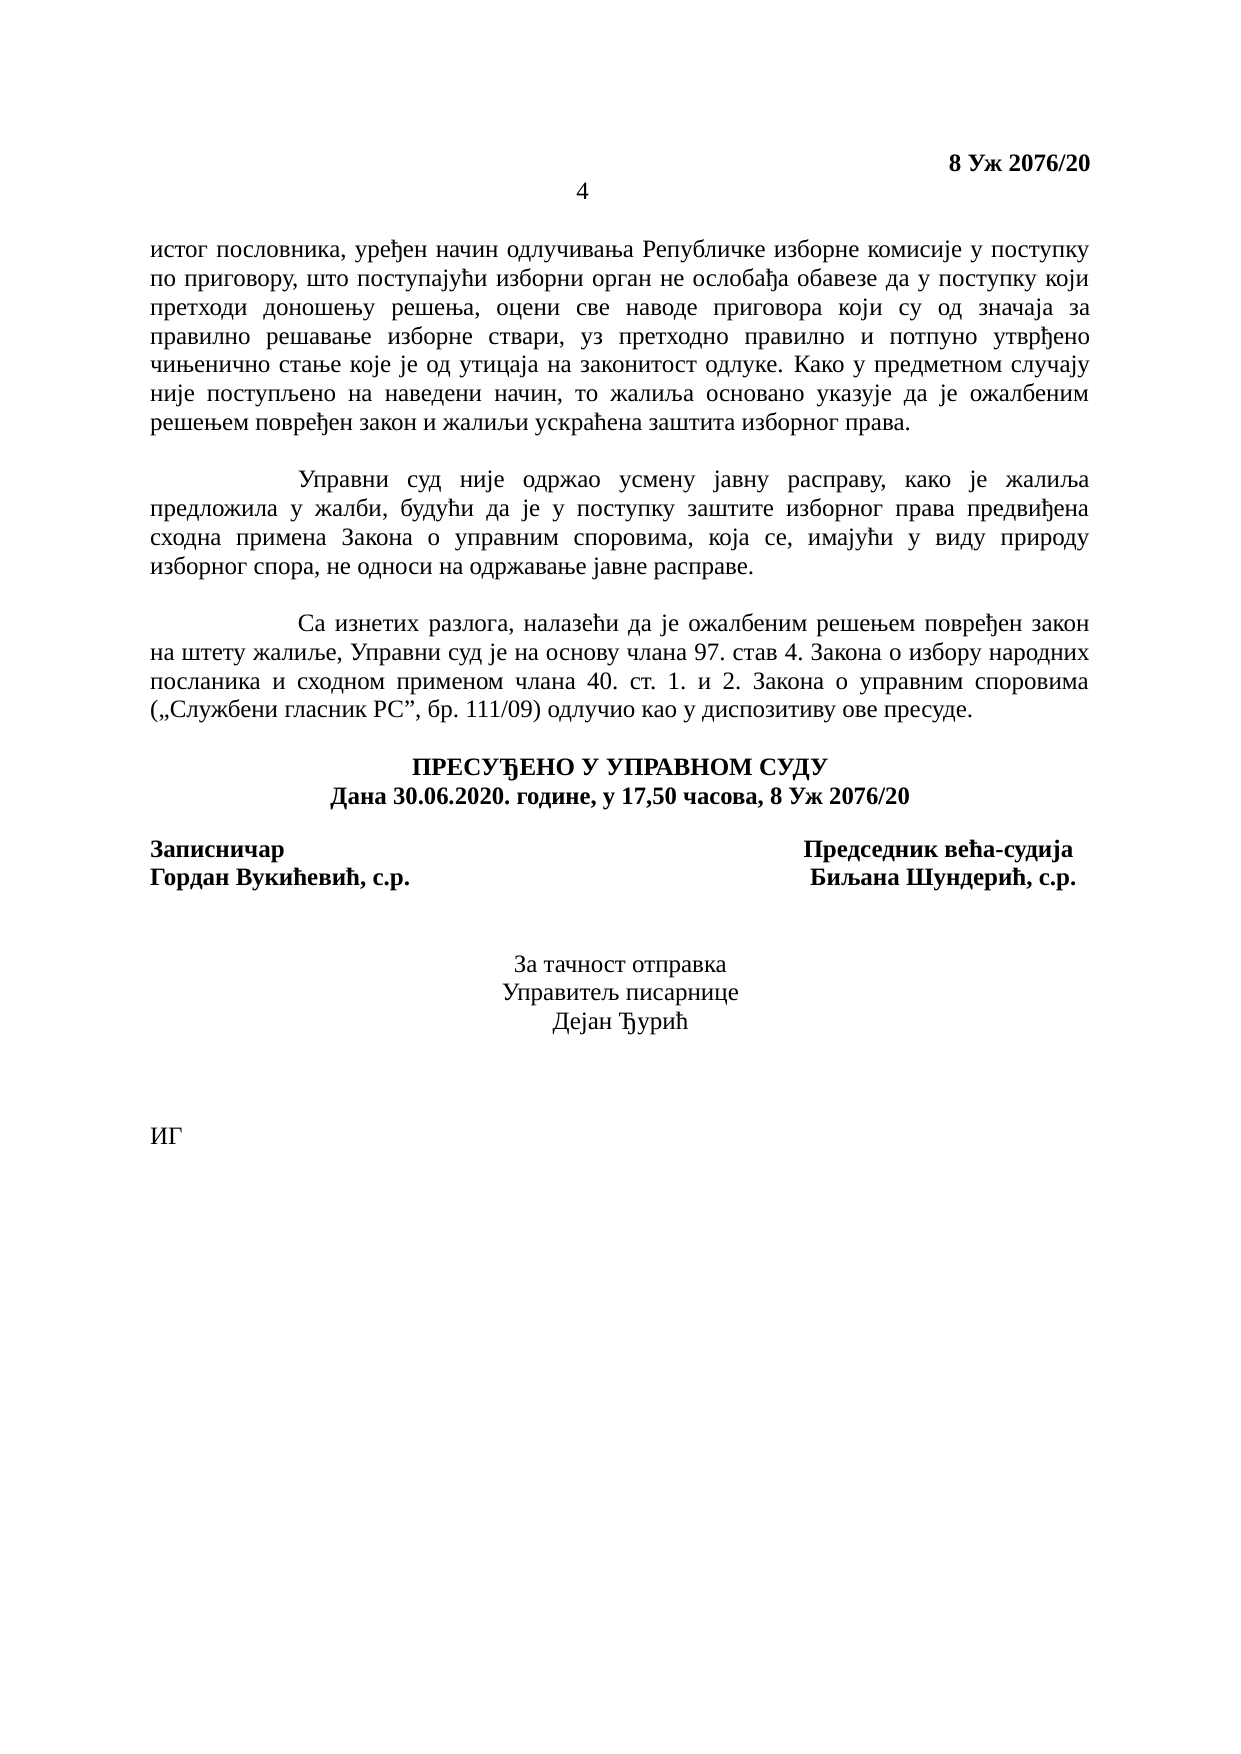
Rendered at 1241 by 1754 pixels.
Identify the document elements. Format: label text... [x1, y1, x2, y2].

text Дана 30.06.2020. године, у 17,50 часова, 8 Уж 2076/20 [150, 781, 1090, 809]
text Гордан Вукићевић, с.р. Биљана Шундерић, с.р. [150, 862, 1090, 891]
text Са изнетих разлога, налазећи да је ожалбеним решењем повређен закон на штету жалиље, Управни суд је на основу члана 97. став 4. Закона о избору народних посланика и сходном применом члана 40. ст. 1. и 2. Закона о управним споровима („Службени гласник РС”, бр. 111/09) одлучио као у диспозитиву ове пресуде. [150, 608, 1090, 723]
text ИГ [150, 1121, 1090, 1150]
text Дејан Ђурић [150, 1006, 1090, 1035]
text ПРЕСУЂЕНО У УПРАВНОМ СУДУ [150, 752, 1090, 781]
text За тачност отправка [150, 949, 1090, 977]
text истог пословника, уређен начин одлучивања Републичке изборне комисије у поступку по приговору, што поступајући изборни орган не ослобађа обавезе да у поступку који претходи доношењу решења, оцени све наводе приговора који су од значаја за правилно решавање изборне ствари, уз претходно правилно и потпуно утврђено чињенично стање које је од утицаја на законитост одлуке. Како у предметном случају није поступљено на наведени начин, то жалиља основано указује да је ожалбеним решењем повређен закон и жалиљи ускраћена заштита изборног права. [150, 234, 1090, 436]
text Управни суд није одржао усмену јавну расправу, како је жалиља предложила у жалби, будући да је у поступку заштите изборног права предвиђена сходна примена Закона о управним споровима, која се, имајући у виду природу изборног спора, не односи на одржавање јавне расправе. [150, 464, 1090, 579]
text Управитељ писарнице [150, 977, 1090, 1006]
text Записничар Председник већа-судија [150, 834, 1090, 862]
